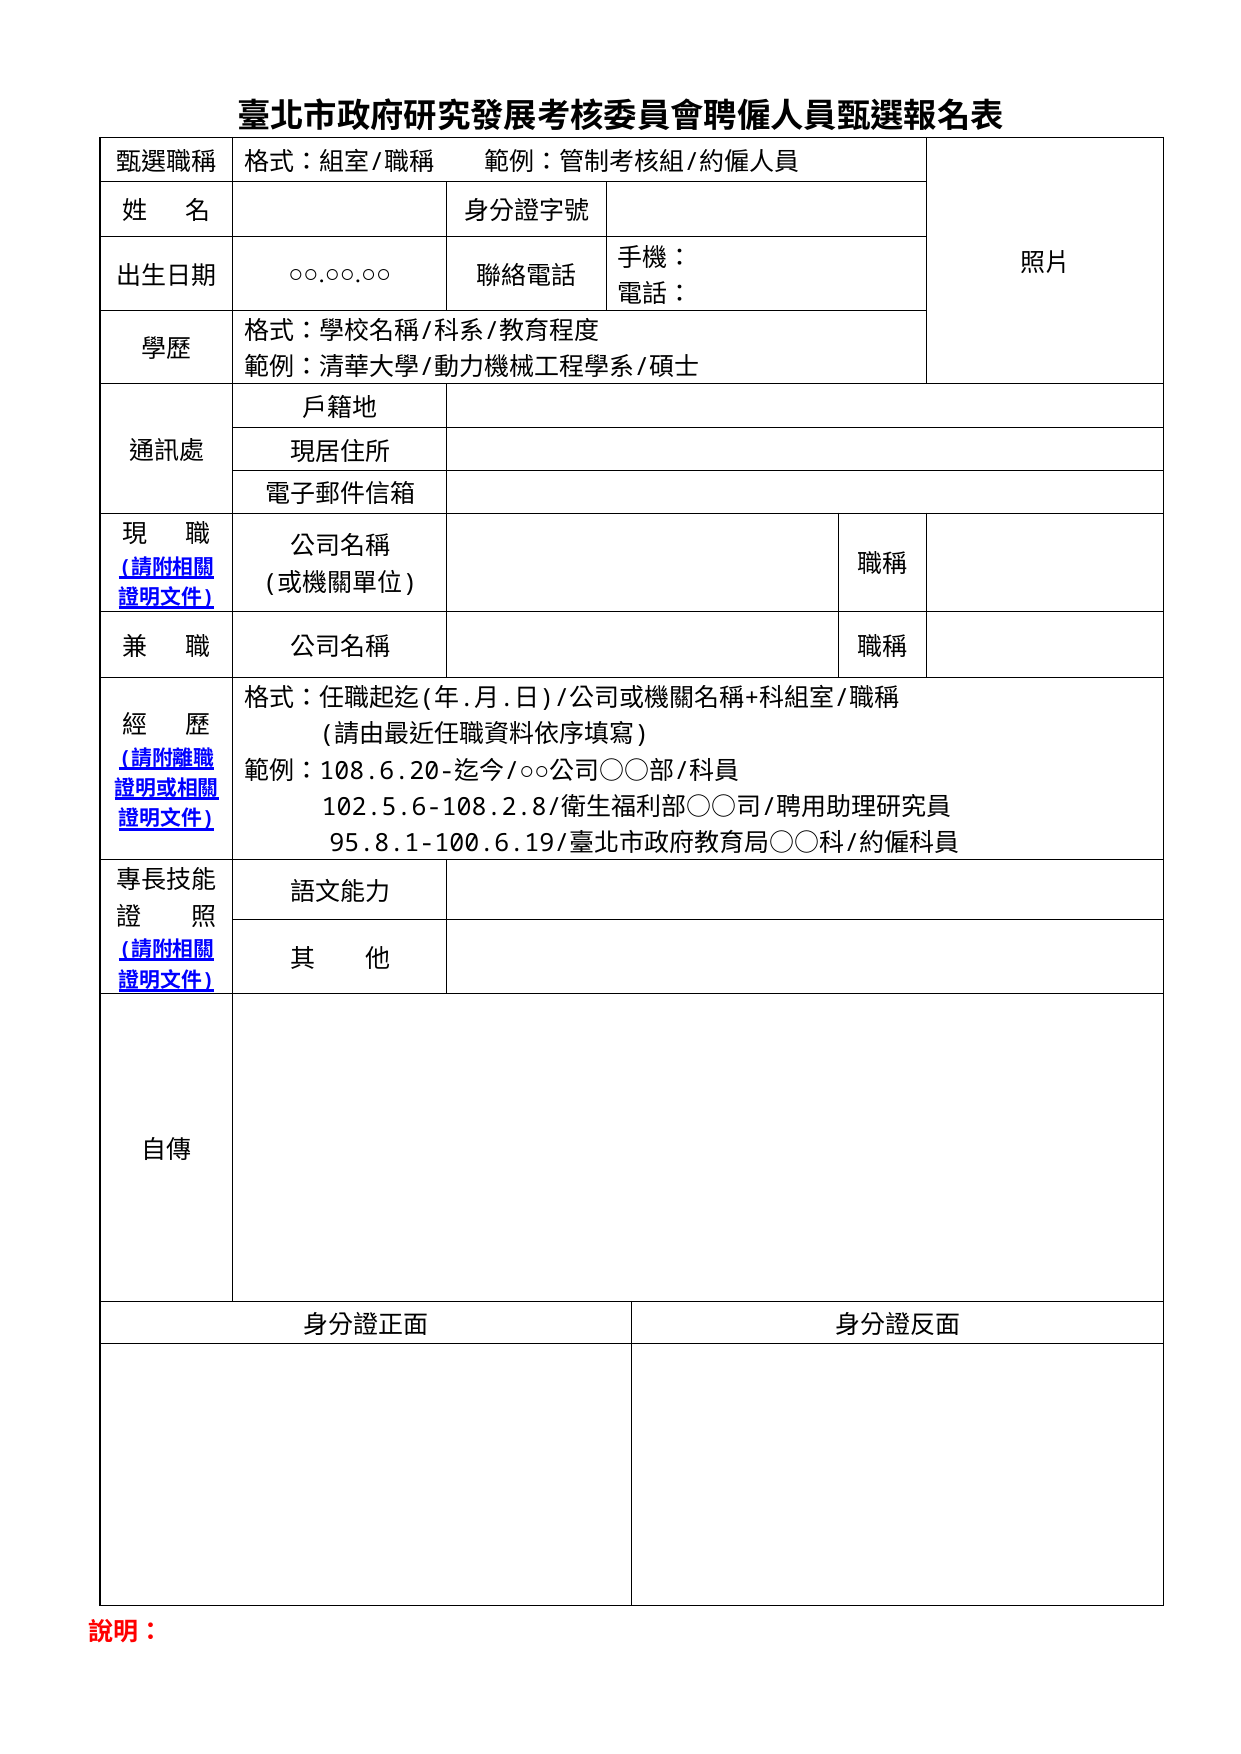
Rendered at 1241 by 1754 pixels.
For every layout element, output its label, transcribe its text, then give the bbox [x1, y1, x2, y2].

table_cell 格式：學校名稱/科系/教育程度 範例：清華大學/動力機械工程學系/碩士 [233, 311, 926, 383]
table_cell 通訊處 [101, 384, 232, 513]
table_cell 職稱 [839, 514, 926, 611]
table_cell 職稱 [839, 612, 926, 677]
table_cell [447, 428, 1163, 470]
table_cell 現居住所 [233, 428, 446, 470]
table_cell 姓 名 [101, 182, 232, 236]
text 臺北市政府研究發展考核委員會聘僱人員甄選報名表 [89, 89, 1152, 137]
table_cell 自傳 [101, 994, 232, 1301]
table_cell 其 他 [233, 920, 446, 993]
table_cell 兼 職 [101, 612, 232, 677]
table_cell 語文能力 [233, 860, 446, 918]
table_cell [632, 1344, 1163, 1605]
table_cell 聯絡電話 [447, 237, 606, 309]
table_cell ○○.○○.○○ [233, 237, 446, 309]
table_cell [233, 182, 446, 236]
table_cell [447, 920, 1163, 993]
table_cell [607, 182, 926, 236]
table_cell [447, 860, 1163, 918]
table_cell [927, 514, 1163, 611]
table_cell 公司名稱 [233, 612, 446, 677]
text 說明： [89, 1612, 1152, 1648]
table_cell 身分證字號 [447, 182, 606, 236]
table_cell [447, 471, 1163, 513]
table_cell [447, 514, 838, 611]
table_cell [447, 612, 838, 677]
table_cell 專長技能 證 照 (請附相關證明文件) [101, 860, 232, 993]
table_cell 經 歷 (請附離職證明或相關證明文件) [101, 678, 232, 859]
table_cell 學歷 [101, 311, 232, 383]
table_header 照片 [927, 138, 1163, 383]
table_cell [101, 1344, 631, 1605]
table_header 甄選職稱 [101, 138, 232, 181]
table_cell 出生日期 [101, 237, 232, 309]
table_cell 戶籍地 [233, 384, 446, 427]
table_cell 手機： 電話： [607, 237, 926, 309]
table_cell [927, 612, 1163, 677]
table_cell 公司名稱 (或機關單位) [233, 514, 446, 611]
table_cell [233, 994, 1163, 1301]
table_cell [447, 384, 1163, 427]
table_cell 現 職 (請附相關證明文件) [101, 514, 232, 611]
table_cell 格式：任職起迄(年.月.日)/公司或機關名稱+科組室/職稱 (請由最近任職資料依序填寫) 範例：108.6.20-迄今/○○公司○○部/科員 102.5.6-108.2.8/衛生福利部○○司/聘用助理研究員 95.8.1-100.6.19/臺北市政府教育局○○科/約僱科員 [233, 678, 1163, 859]
table_header 格式：組室/職稱 範例：管制考核組/約僱人員 [233, 138, 926, 181]
table_cell 身分證反面 [632, 1302, 1163, 1343]
table_cell 電子郵件信箱 [233, 471, 446, 513]
table_cell 身分證正面 [101, 1302, 631, 1343]
